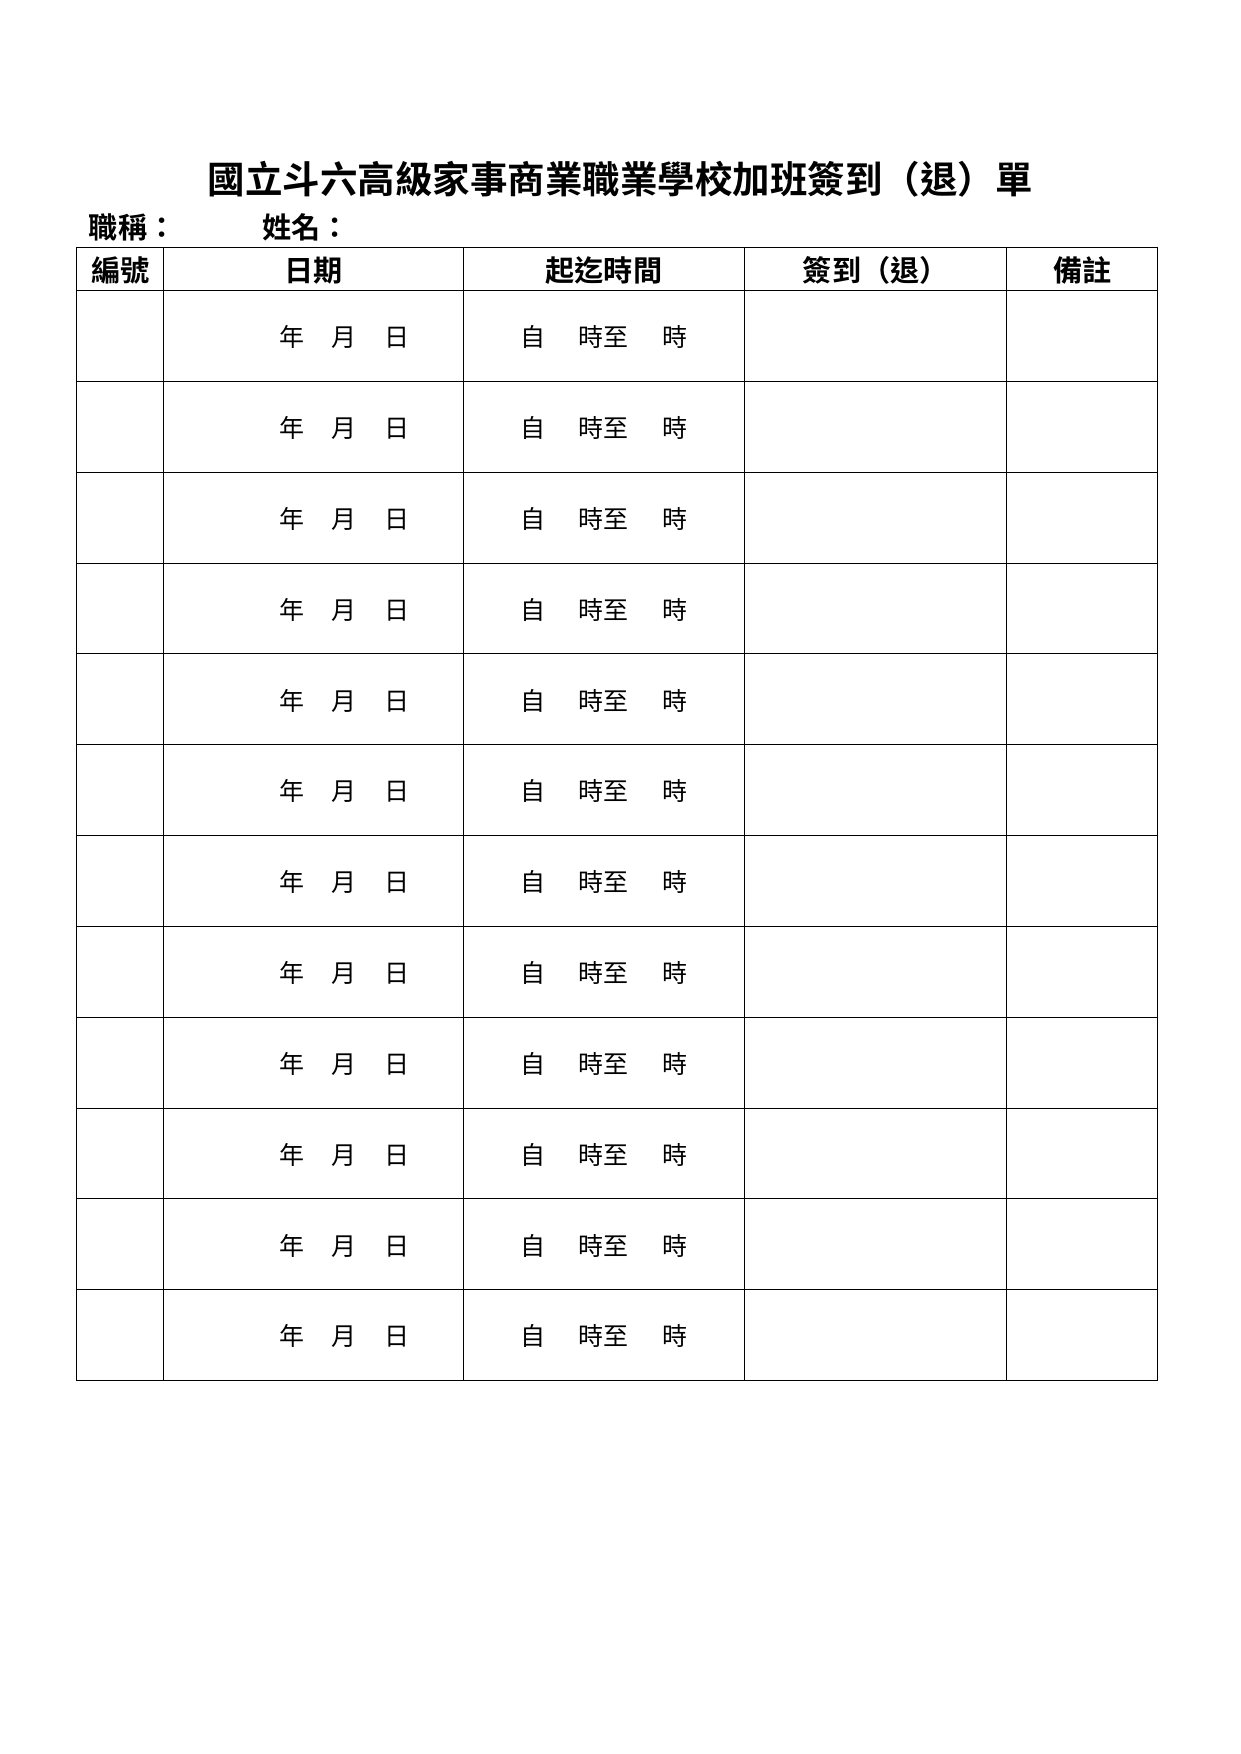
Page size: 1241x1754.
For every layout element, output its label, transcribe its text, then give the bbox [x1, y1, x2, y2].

text 職稱： 姓名： [89, 204, 1152, 247]
table_cell 自 時至 時 [464, 473, 744, 562]
table_cell [77, 382, 163, 472]
table_cell [1007, 291, 1157, 381]
table_cell [745, 1199, 1006, 1289]
table_cell [77, 1018, 163, 1107]
table_cell [1007, 473, 1157, 562]
table_header 起迄時間 [464, 248, 744, 290]
table_cell 自 時至 時 [464, 564, 744, 653]
table_cell [77, 745, 163, 835]
table_cell 自 時至 時 [464, 836, 744, 926]
table_cell [1007, 745, 1157, 835]
table_header 編號 [77, 248, 163, 290]
table_cell 年 月 日 [164, 564, 463, 653]
table_cell 自 時至 時 [464, 1290, 744, 1380]
table_cell 自 時至 時 [464, 1018, 744, 1107]
table_cell 自 時至 時 [464, 382, 744, 472]
table_cell [1007, 654, 1157, 744]
table_cell 年 月 日 [164, 836, 463, 926]
table_cell [745, 836, 1006, 926]
table_cell 自 時至 時 [464, 654, 744, 744]
table_header 簽到（退） [745, 248, 1006, 290]
table_cell 自 時至 時 [464, 927, 744, 1017]
table_cell [77, 564, 163, 653]
table_cell [1007, 1109, 1157, 1198]
table_cell [1007, 836, 1157, 926]
table_cell 自 時至 時 [464, 745, 744, 835]
table_cell [77, 927, 163, 1017]
table_cell 自 時至 時 [464, 1109, 744, 1198]
table_cell 年 月 日 [164, 473, 463, 562]
table_cell [1007, 382, 1157, 472]
table_cell 自 時至 時 [464, 291, 744, 381]
table_cell 年 月 日 [164, 1199, 463, 1289]
table_cell [745, 745, 1006, 835]
table_header 備註 [1007, 248, 1157, 290]
table_cell 年 月 日 [164, 745, 463, 835]
text 國立斗六高級家事商業職業學校加班簽到（退）單 [89, 150, 1152, 204]
table_cell 年 月 日 [164, 654, 463, 744]
table_cell 年 月 日 [164, 927, 463, 1017]
table_cell [77, 654, 163, 744]
table_header 日期 [164, 248, 463, 290]
table_cell [77, 1199, 163, 1289]
table_cell [745, 564, 1006, 653]
table_cell [745, 927, 1006, 1017]
table_cell [77, 473, 163, 562]
table_cell [1007, 1199, 1157, 1289]
table_cell [77, 1290, 163, 1380]
table_cell [1007, 1018, 1157, 1107]
table_cell 年 月 日 [164, 291, 463, 381]
table_cell 年 月 日 [164, 1109, 463, 1198]
table_cell [745, 382, 1006, 472]
table_cell [745, 1109, 1006, 1198]
table_cell 年 月 日 [164, 1018, 463, 1107]
table_cell [745, 473, 1006, 562]
table_cell [745, 1290, 1006, 1380]
table_cell 年 月 日 [164, 1290, 463, 1380]
table_cell [745, 1018, 1006, 1107]
table_cell [77, 1109, 163, 1198]
table_cell [745, 291, 1006, 381]
table_cell [1007, 927, 1157, 1017]
table_cell 自 時至 時 [464, 1199, 744, 1289]
table_cell 年 月 日 [164, 382, 463, 472]
table_cell [77, 836, 163, 926]
table_cell [1007, 1290, 1157, 1380]
table_cell [745, 654, 1006, 744]
table_cell [1007, 564, 1157, 653]
table_cell [77, 291, 163, 381]
